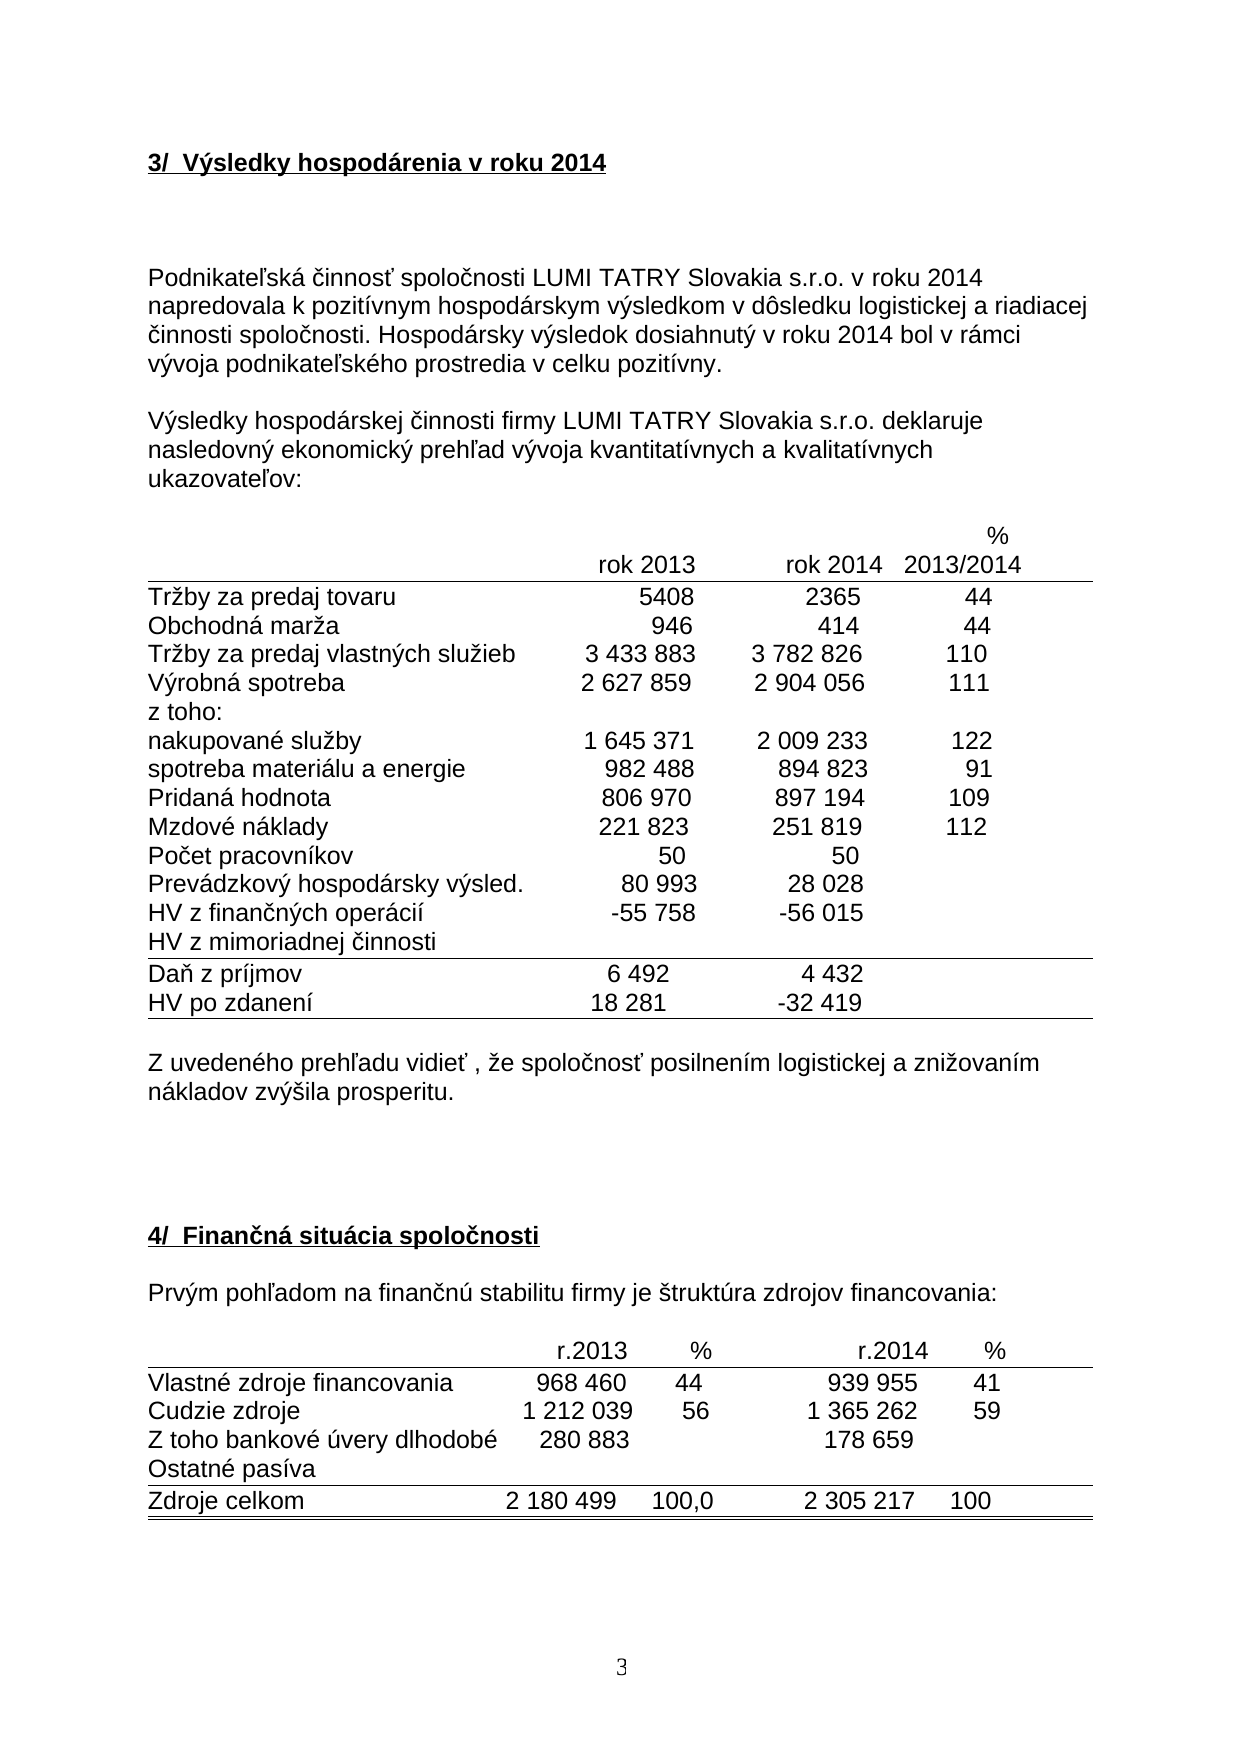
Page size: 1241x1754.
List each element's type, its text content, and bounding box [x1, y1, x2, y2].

text Počet pracovníkov 50 50 [148, 841, 1093, 869]
text z toho: [148, 697, 1093, 726]
text Vlastné zdroje financovania 968 460 44 939 955 41 [148, 1368, 1093, 1396]
text Zdroje celkom 2 180 499 100,0 2 305 217 100 [148, 1486, 1093, 1516]
text HV z mimoriadnej činnosti [148, 927, 1093, 958]
text Mzdové náklady 221 823 251 819 112 [148, 812, 1093, 841]
text Výsledky hospodárskej činnosti firmy LUMI TATRY Slovakia s.r.o. deklaruje nasledovný ekonomický prehľad vývoja kvantitatívnych a kvalitatívnych ukazovateľov: [148, 406, 1093, 493]
text Podnikateľská činnosť spoločnosti LUMI TATRY Slovakia s.r.o. v roku 2014 napredovala k pozitívnym hospodárskym výsledkom v dôsledku logistickej a riadiacej činnosti spoločnosti. Hospodársky výsledok dosiahnutý v roku 2014 bol v rámci vývoja podnikateľského prostredia v celku pozitívny. [148, 263, 1093, 378]
text rok 2013 rok 2014 2013/2014 [148, 550, 1093, 581]
text Tržby za predaj vlastných služieb 3 433 883 3 782 826 110 [148, 639, 1093, 668]
text Prvým pohľadom na finančnú stabilitu firmy je štruktúra zdrojov financovania: [148, 1278, 1093, 1307]
text Cudzie zdroje 1 212 039 56 1 365 262 59 [148, 1396, 1093, 1425]
text 3/ Výsledky hospodárenia v roku 2014 [148, 148, 1093, 176]
text Daň z príjmov 6 492 4 432 [148, 959, 1093, 988]
text HV po zdanení 18 281 -32 419 [148, 988, 1093, 1018]
text Z uvedeného prehľadu vidieť , že spoločnosť posilnením logistickej a znižovaním nákladov zvýšila prosperitu. [148, 1048, 1093, 1106]
text Obchodná marža 946 414 44 [148, 611, 1093, 639]
text Ostatné pasíva [148, 1454, 1093, 1485]
text r.2013 % r.2014 % [148, 1336, 1093, 1367]
text Z toho bankové úvery dlhodobé 280 883 178 659 [148, 1425, 1093, 1454]
text HV z finančných operácií -55 758 -56 015 [148, 898, 1093, 927]
text Výrobná spotreba 2 627 859 2 904 056 111 [148, 668, 1093, 697]
text 4/ Finančná situácia spoločnosti [148, 1221, 1093, 1249]
text Pridaná hodnota 806 970 897 194 109 [148, 783, 1093, 812]
text % [148, 521, 1093, 550]
text nakupované služby 1 645 371 2 009 233 122 [148, 726, 1093, 754]
text spotreba materiálu a energie 982 488 894 823 91 [148, 754, 1093, 783]
text Prevádzkový hospodársky výsled. 80 993 28 028 [148, 869, 1093, 898]
text Tržby za predaj tovaru 5408 2365 44 [148, 582, 1093, 611]
